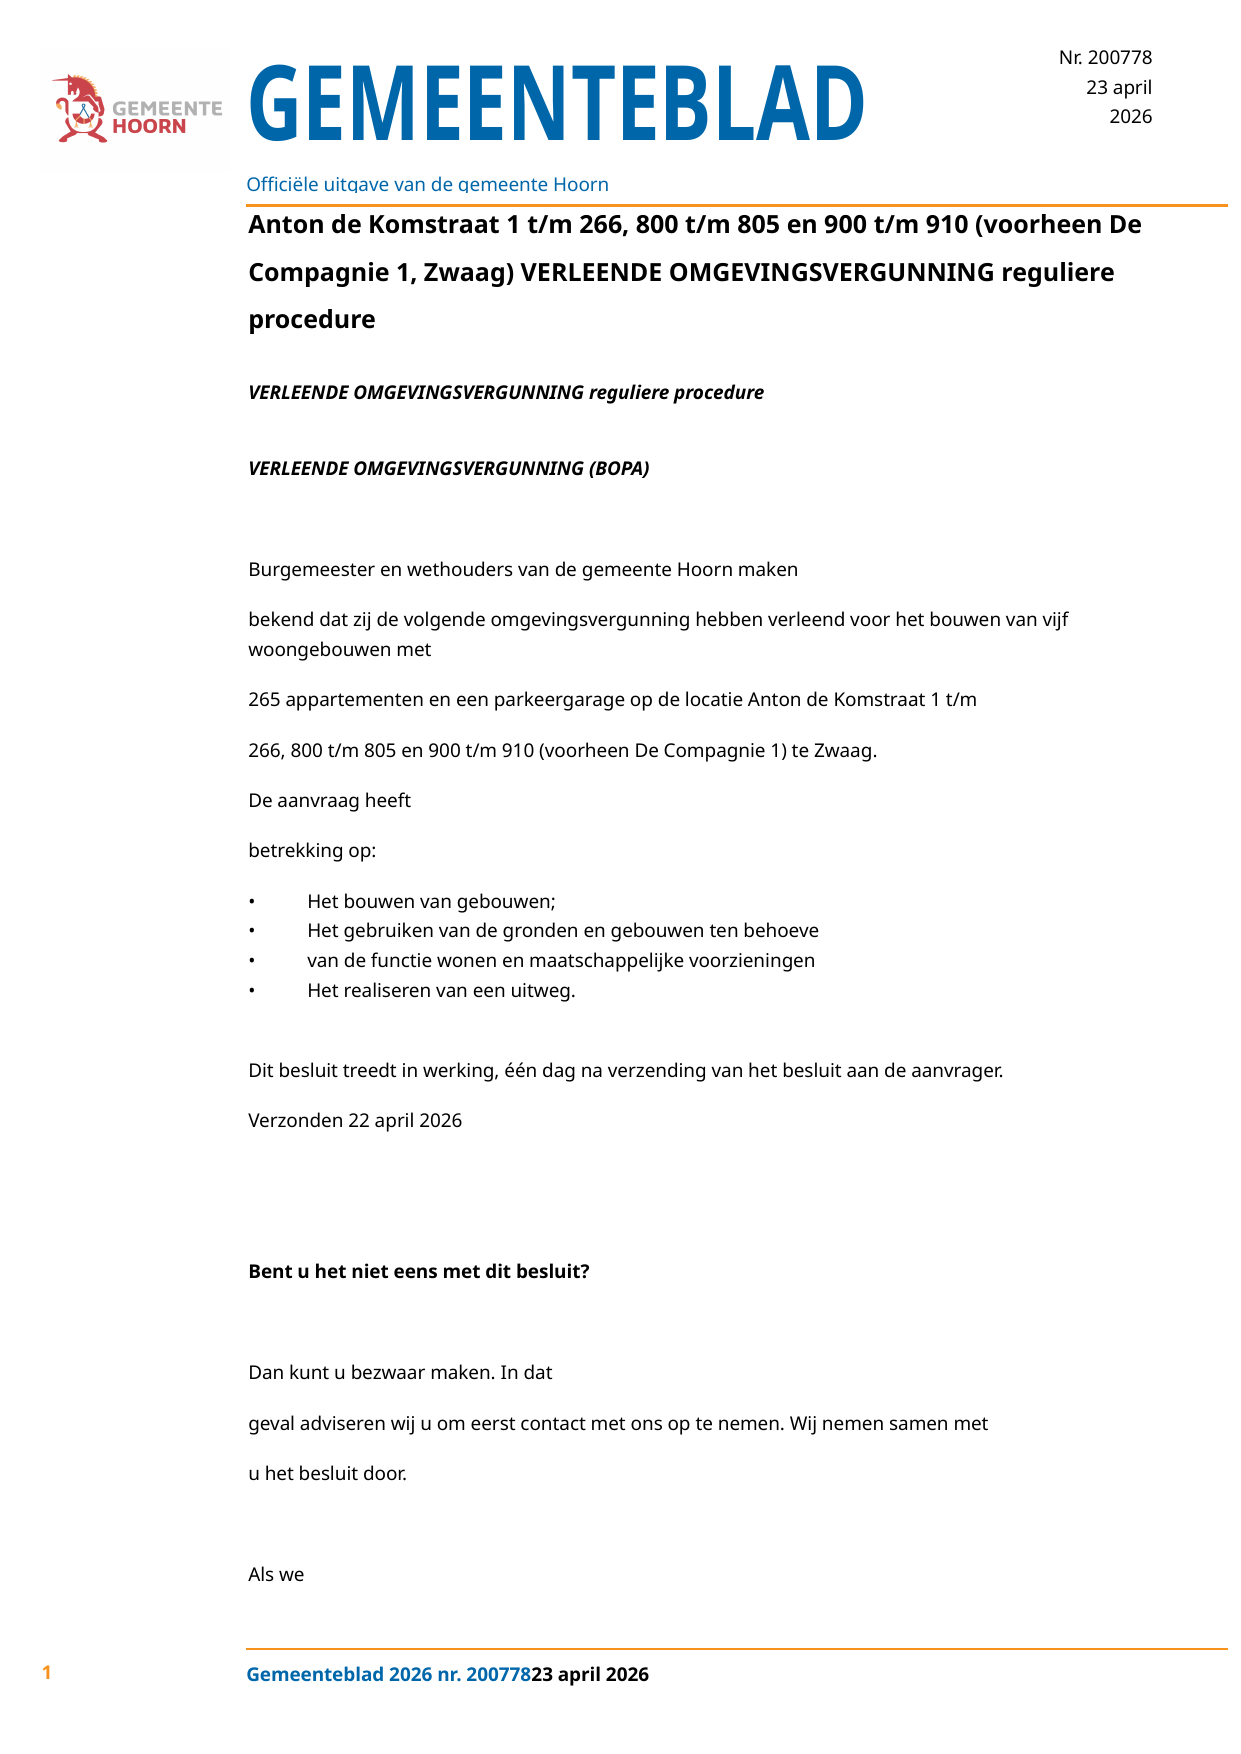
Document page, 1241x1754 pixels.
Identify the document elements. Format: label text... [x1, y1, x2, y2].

text Anton de Komstraat 1 t/m 266, 800 t/m 805 en 900 t/m 910 (voorheen De Compagnie 1, Zwaag) VERLEENDE OMGEVINGSVERGUNNING reguliere procedure [248, 207, 1152, 336]
list Het bouwen van gebouwen; [248, 888, 1152, 914]
text Bent u het niet eens met dit besluit? [248, 1258, 1152, 1284]
list van de functie wonen en maatschappelijke voorzieningen [248, 947, 1152, 973]
text geval adviseren wij u om eerst contact met ons op te nemen. Wij nemen samen met [248, 1410, 1152, 1436]
text bekend dat zij de volgende omgevingsvergunning hebben verleend voor het bouwen van vijf woongebouwen met [248, 606, 1152, 662]
text Burgemeester en wethouders van de gemeente Hoorn maken [248, 556, 1152, 582]
text 266, 800 t/m 805 en 900 t/m 910 (voorheen De Compagnie 1) te Zwaag. [248, 737, 1152, 763]
text De aanvraag heeft [248, 787, 1152, 813]
text Dan kunt u bezwaar maken. In dat [248, 1359, 1152, 1385]
text Verzonden 22 april 2026 [248, 1107, 1152, 1133]
text VERLEENDE OMGEVINGSVERGUNNING reguliere procedure [248, 379, 1152, 405]
text 265 appartementen en een parkeergarage op de locatie Anton de Komstraat 1 t/m [248, 686, 1152, 712]
text VERLEENDE OMGEVINGSVERGUNNING (BOPA) [248, 455, 1152, 481]
list Het realiseren van een uitweg. [248, 977, 1152, 1003]
list Het gebruiken van de gronden en gebouwen ten behoeve [248, 918, 1152, 943]
text betrekking op: [248, 838, 1152, 863]
text u het besluit door. [248, 1460, 1152, 1486]
text Dit besluit treedt in werking, één dag na verzending van het besluit aan de aanvrager. [248, 1057, 1152, 1083]
text Als we [248, 1561, 1152, 1587]
picture [41, 47, 231, 172]
